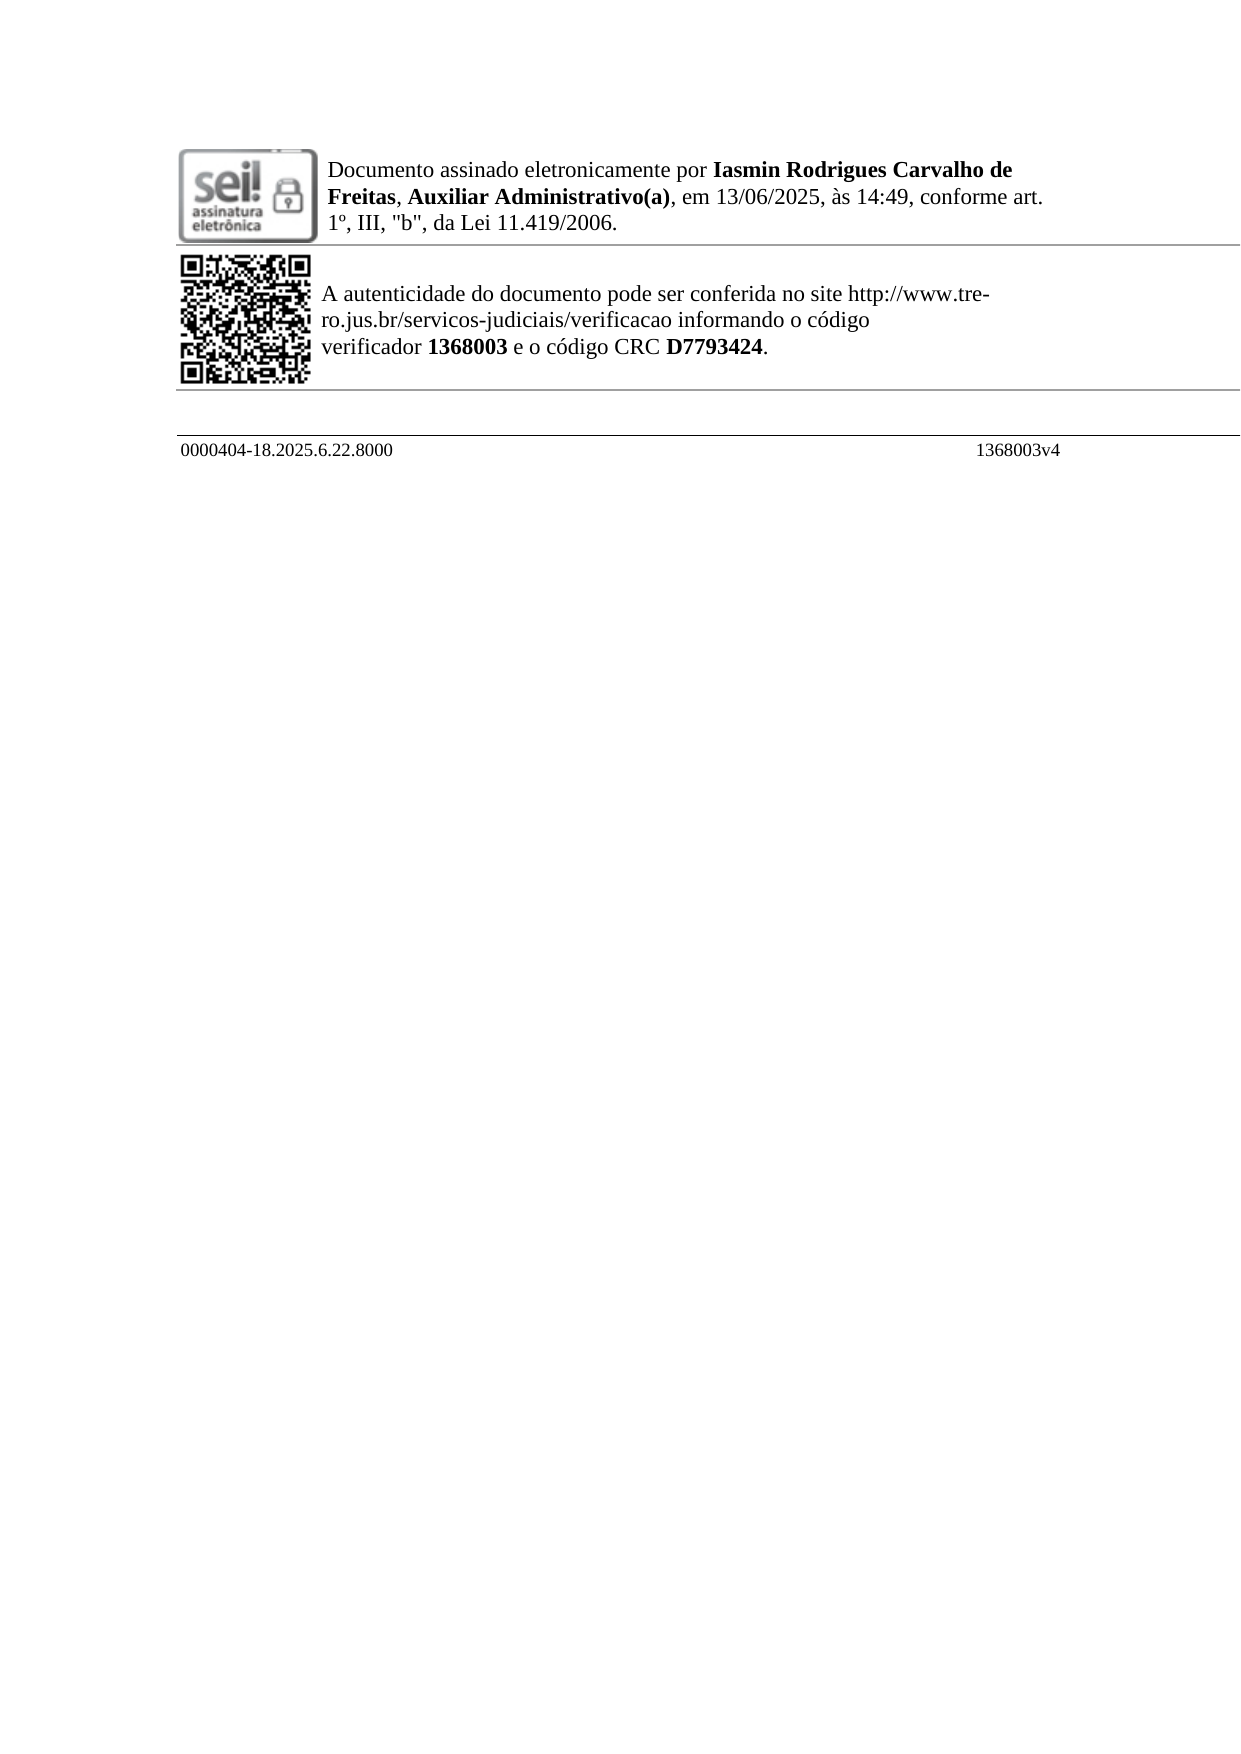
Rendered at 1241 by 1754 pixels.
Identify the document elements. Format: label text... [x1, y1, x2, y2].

table_header 0000404-18.2025.6.22.8000 [177, 436, 620, 463]
table_header [177, 251, 319, 388]
table_header A autenticidade do documento pode ser conferida no site http://www.tre-ro.jus.br/servicos-judiciais/verificacao informando o código verificador 1368003 e o código CRC D7793424. [319, 251, 1063, 388]
table_header Documento assinado eletronicamente por Iasmin Rodrigues Carvalho de Freitas, Auxiliar Administrativo(a), em 13/06/2025, às 14:49, conforme art. 1º, III, "b", da Lei 11.419/2006. [326, 148, 1063, 244]
table_header 1368003v4 [620, 436, 1063, 463]
table_header [177, 148, 326, 244]
